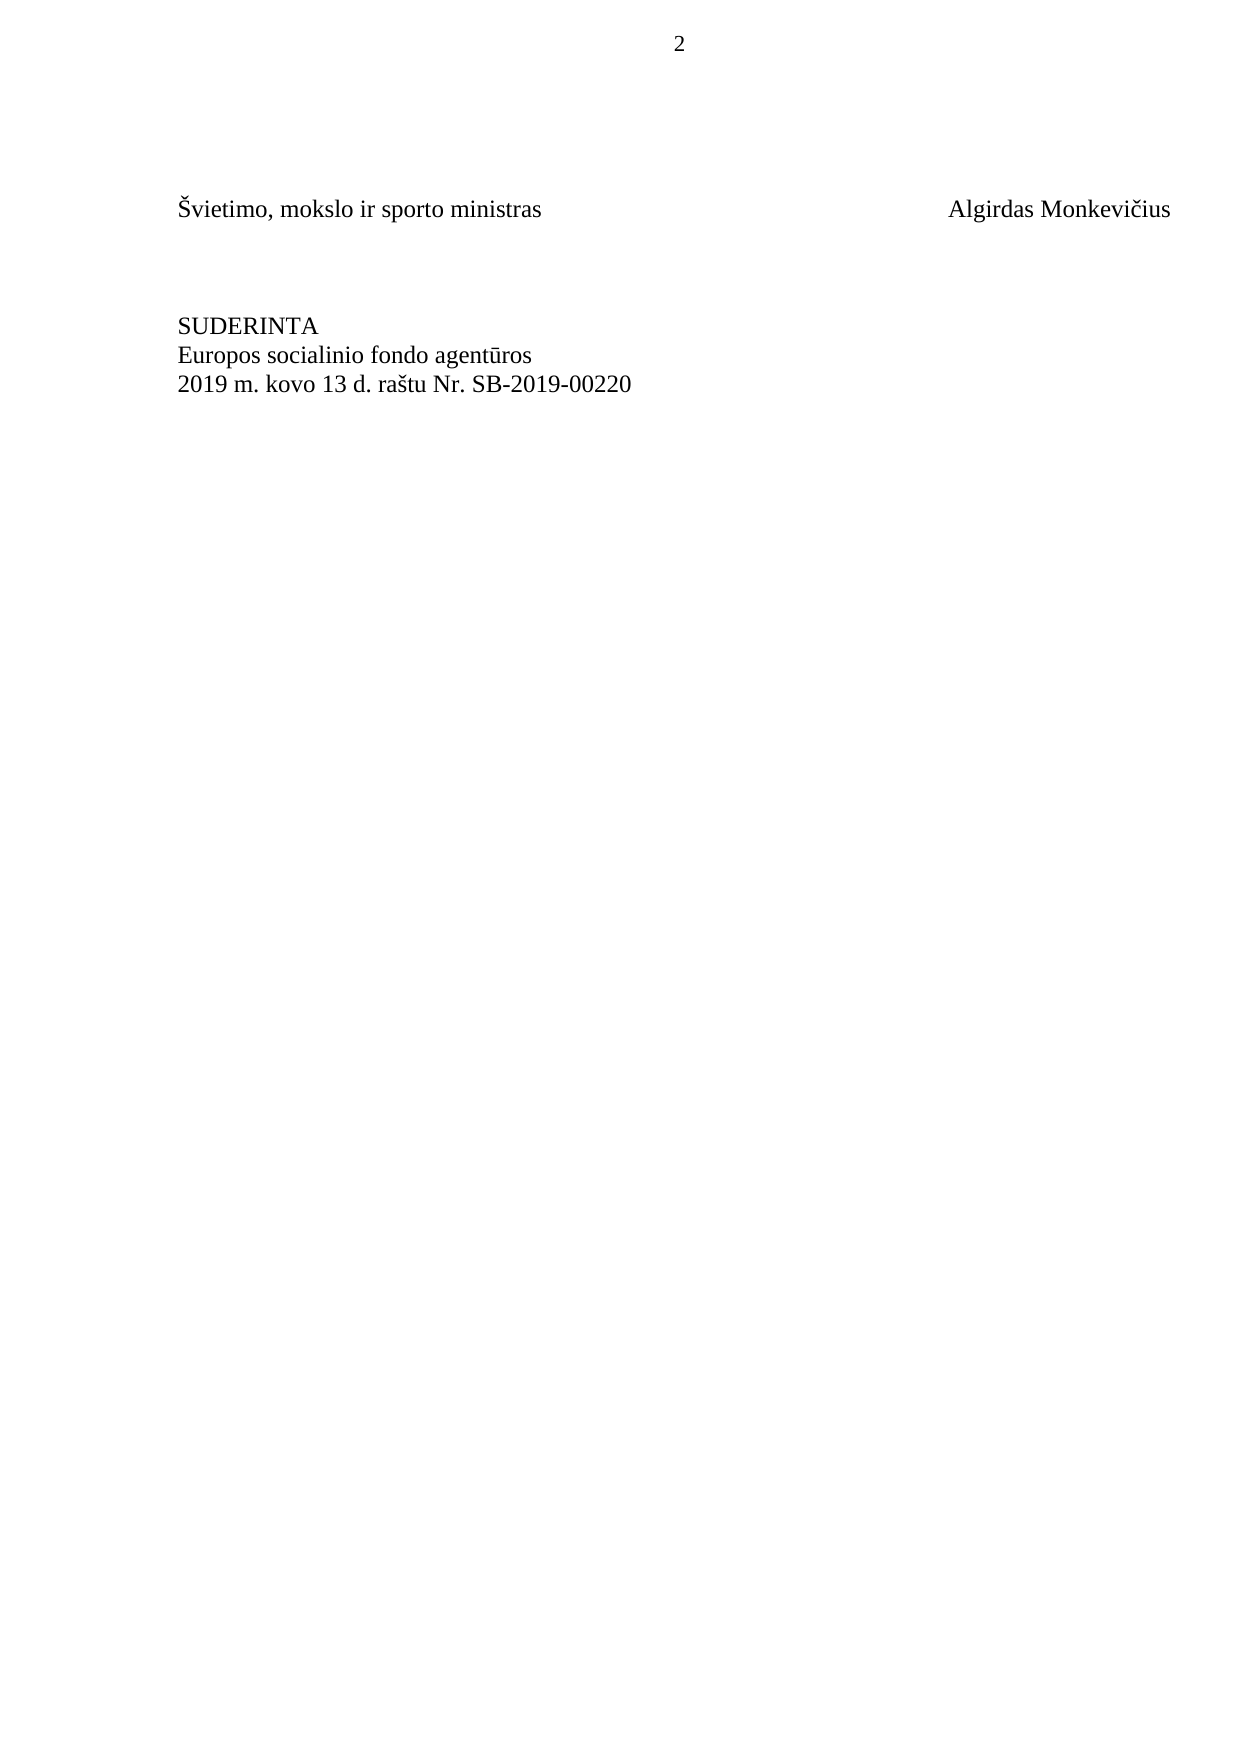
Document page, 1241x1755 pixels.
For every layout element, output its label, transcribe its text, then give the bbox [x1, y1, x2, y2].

text 2019 m. kovo 13 d. raštu Nr. SB-2019-00220 [177, 369, 1181, 398]
text Europos socialinio fondo agentūros [177, 340, 1181, 369]
text Švietimo, mokslo ir sporto ministras Algirdas Monkevičius [177, 194, 1181, 223]
text SUDERINTA [177, 311, 1181, 340]
